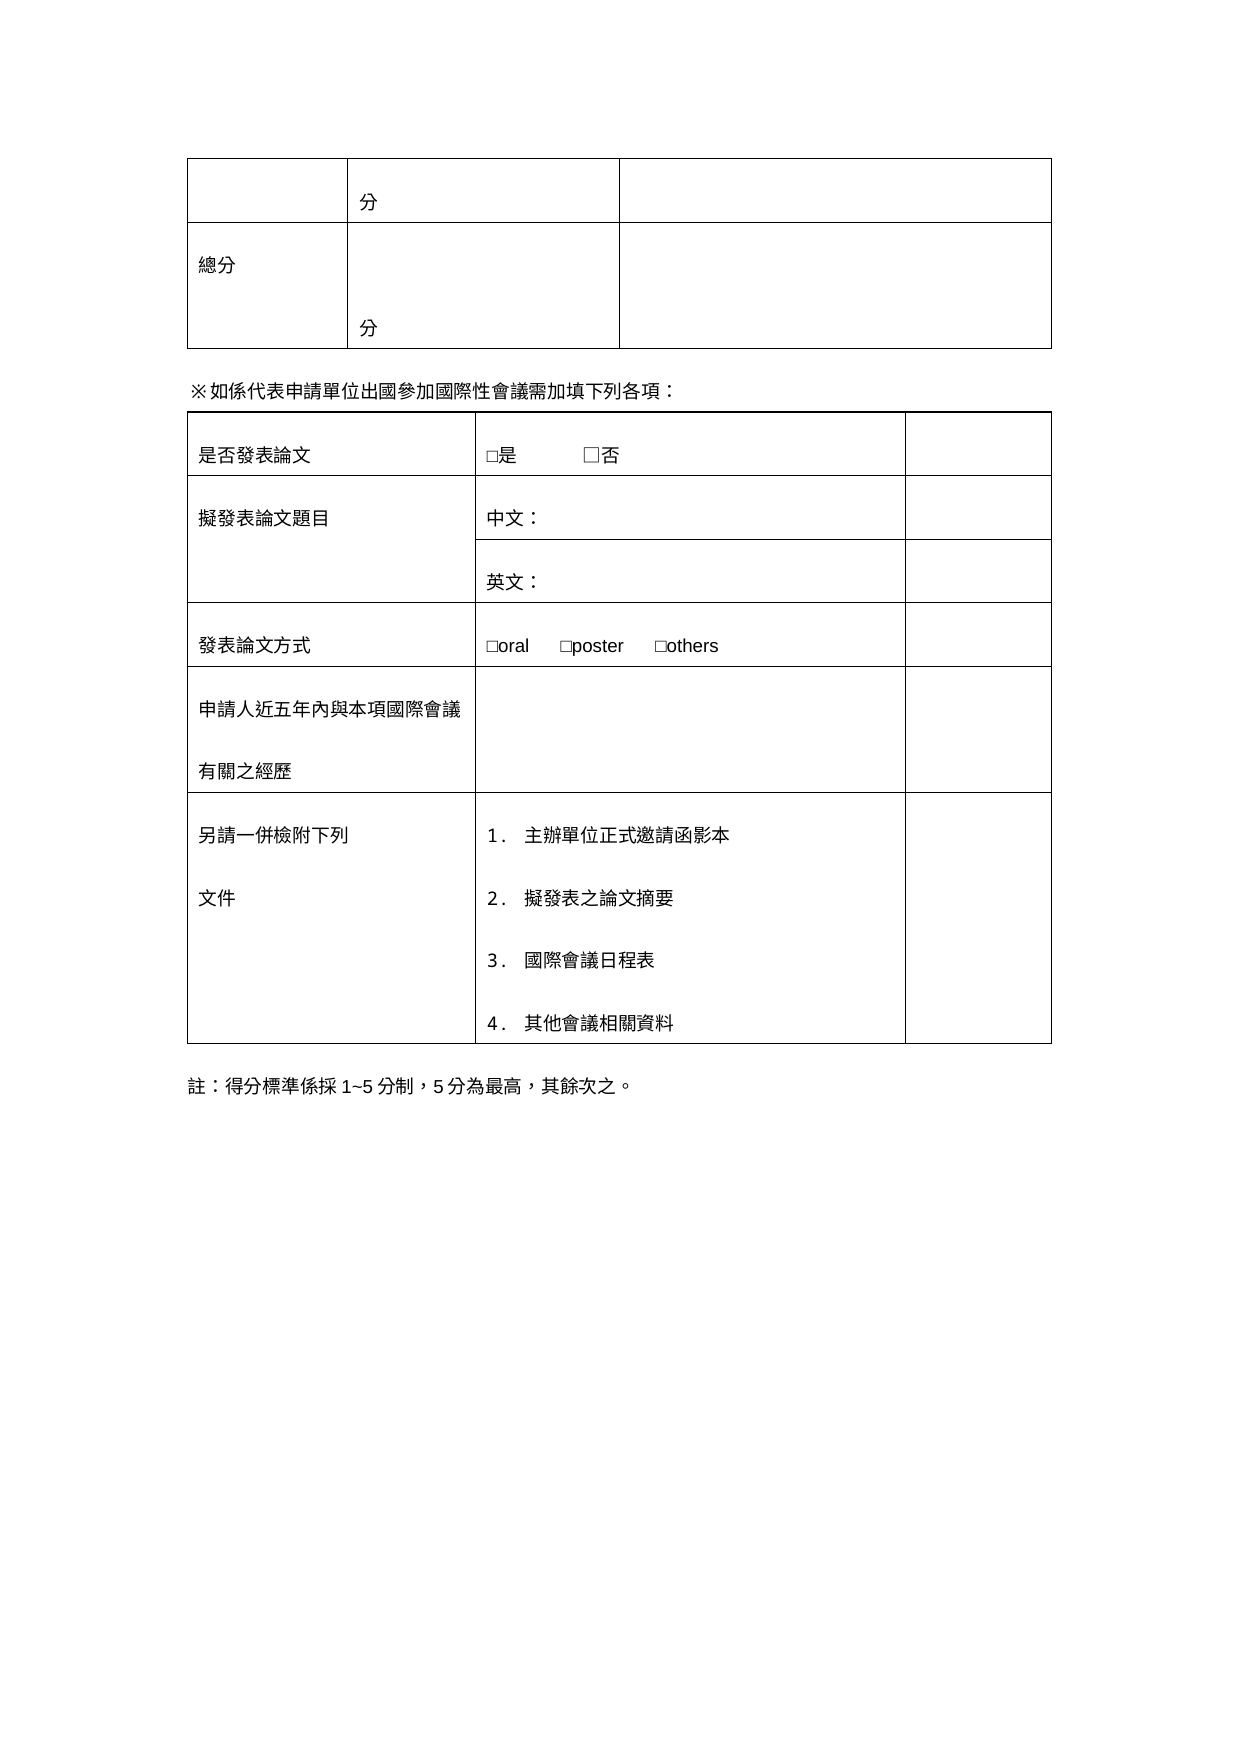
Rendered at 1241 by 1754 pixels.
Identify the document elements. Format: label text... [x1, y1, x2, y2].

table_cell 申請人近五年內與本項國際會議有關之經歷 [188, 667, 475, 792]
table_cell 另請一併檢附下列 文件 [188, 793, 475, 1043]
table_header □是 □否 [476, 413, 905, 475]
table_cell 中文： [476, 476, 905, 538]
table_cell [906, 667, 1051, 792]
table_cell [906, 476, 1051, 538]
table_cell [476, 667, 905, 792]
table_cell [188, 159, 347, 222]
table_header 是否發表論文 [188, 413, 475, 475]
table_cell □oral □poster □others [476, 603, 905, 666]
table_cell 英文： [476, 540, 905, 602]
table_cell 擬發表論文題目 [188, 476, 475, 602]
table_cell 總分 [188, 223, 347, 348]
table_cell 發表論文方式 [188, 603, 475, 666]
table_cell 主辦單位正式邀請函影本 擬發表之論文摘要 國際會議日程表 其他會議相關資料 [476, 793, 905, 1043]
table_header [906, 413, 1051, 475]
table_cell 分 [348, 159, 619, 222]
table_cell [906, 540, 1051, 602]
text 註：得分標準係採1~5分制，5分為最高，其餘次之。 [187, 1044, 1053, 1106]
table_cell [620, 159, 1051, 222]
table_cell [906, 603, 1051, 666]
table_cell [906, 793, 1051, 1043]
table_cell 分 [348, 223, 619, 348]
table_cell [620, 223, 1051, 348]
text ※如係代表申請單位出國參加國際性會議需加填下列各項： [187, 349, 1053, 411]
